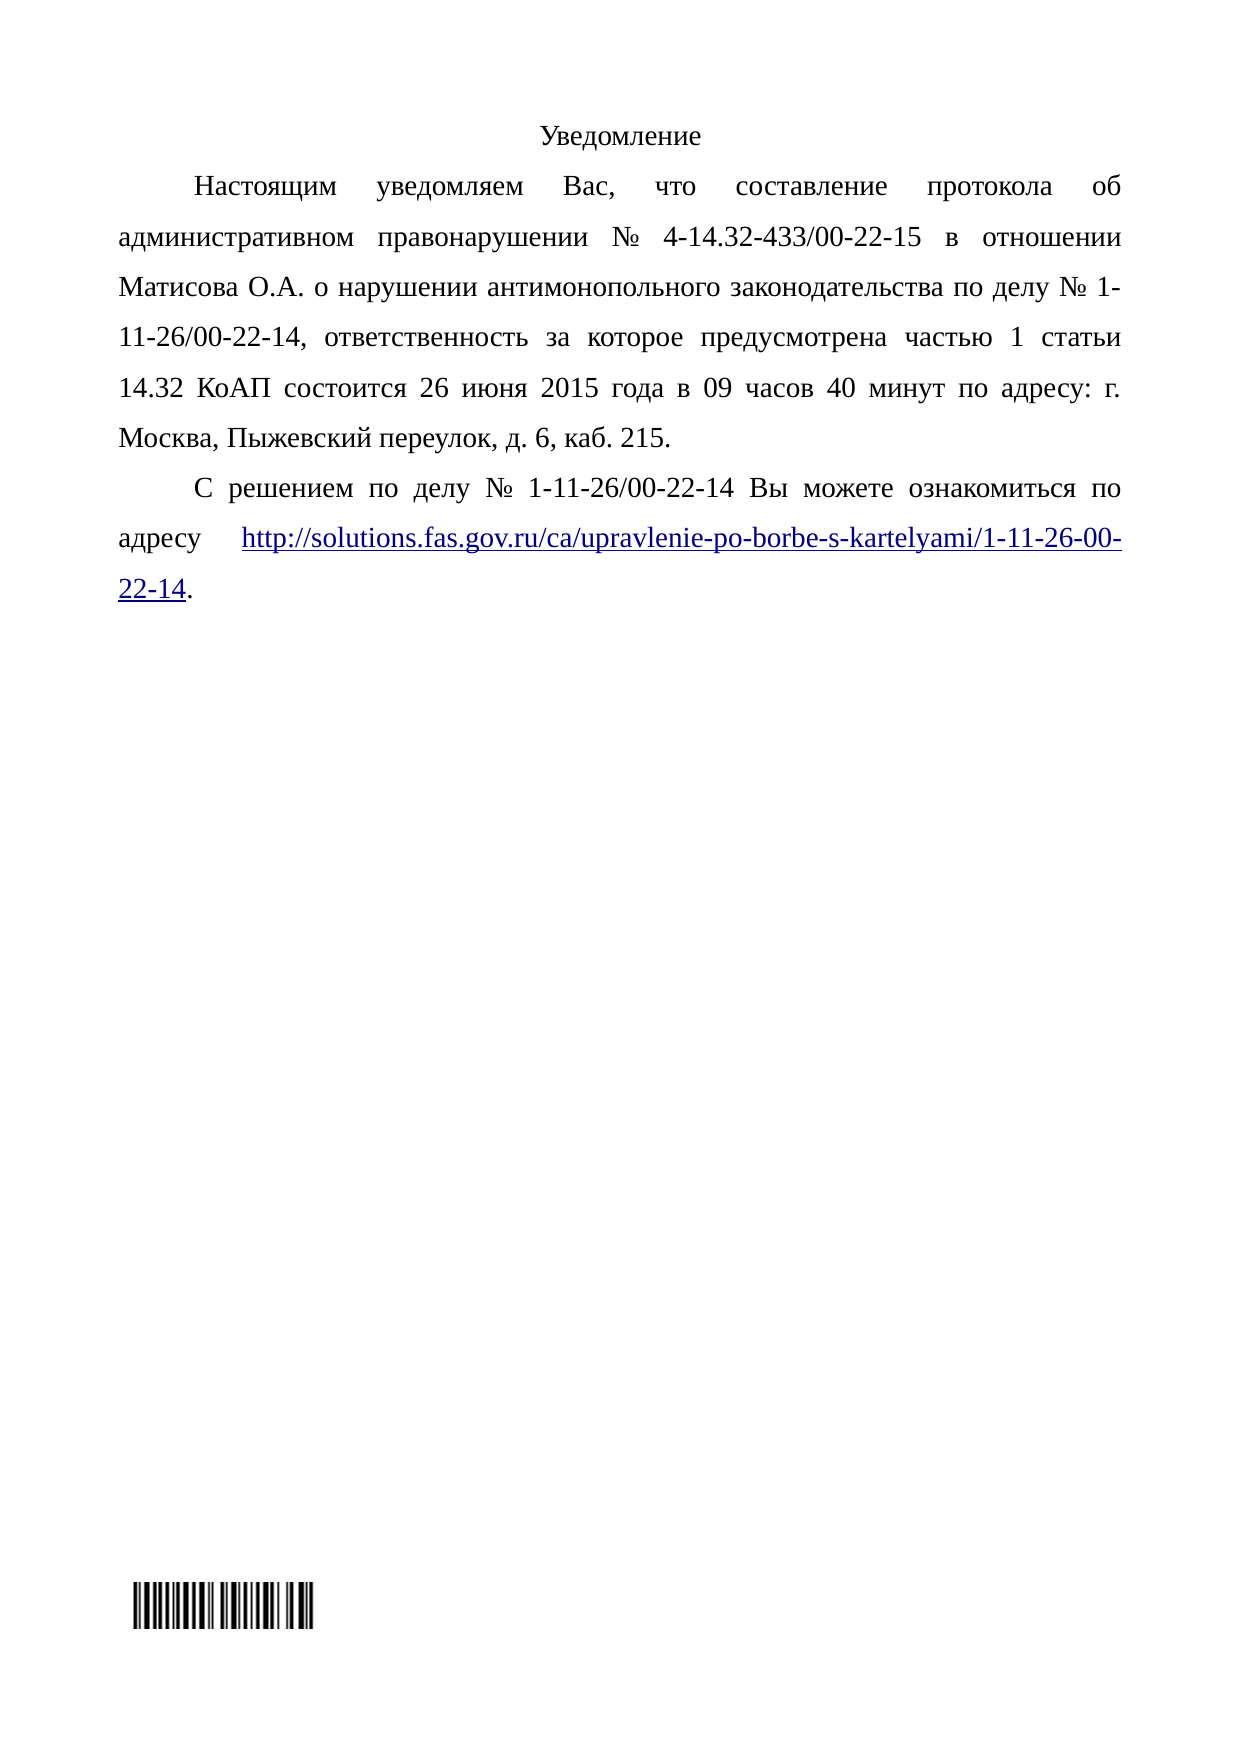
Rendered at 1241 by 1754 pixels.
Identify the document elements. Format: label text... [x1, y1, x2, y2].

text Настоящим уведомляем Вас, что составление протокола об административном правонарушении № 4-14.32-433/00-22-15 в отношении Матисова О.А. о нарушении антимонопольного законодательства по делу № 1-11-26/00-22-14, ответственность за которое предусмотрена частью 1 статьи 14.32 КоАП состоится 26 июня 2015 года в 09 часов 40 минут по адресу: г. Москва, Пыжевский переулок, д. 6, каб. 215. [118, 168, 1122, 453]
text С решением по делу № 1-11-26/00-22-14 Вы можете ознакомиться по адресу http://solutions.fas.gov.ru/ca/upravlenie-po-borbe-s-kartelyami/1-11-26-00-22-14. [118, 470, 1122, 604]
picture [118, 1582, 331, 1629]
text Уведомление [118, 118, 1122, 152]
